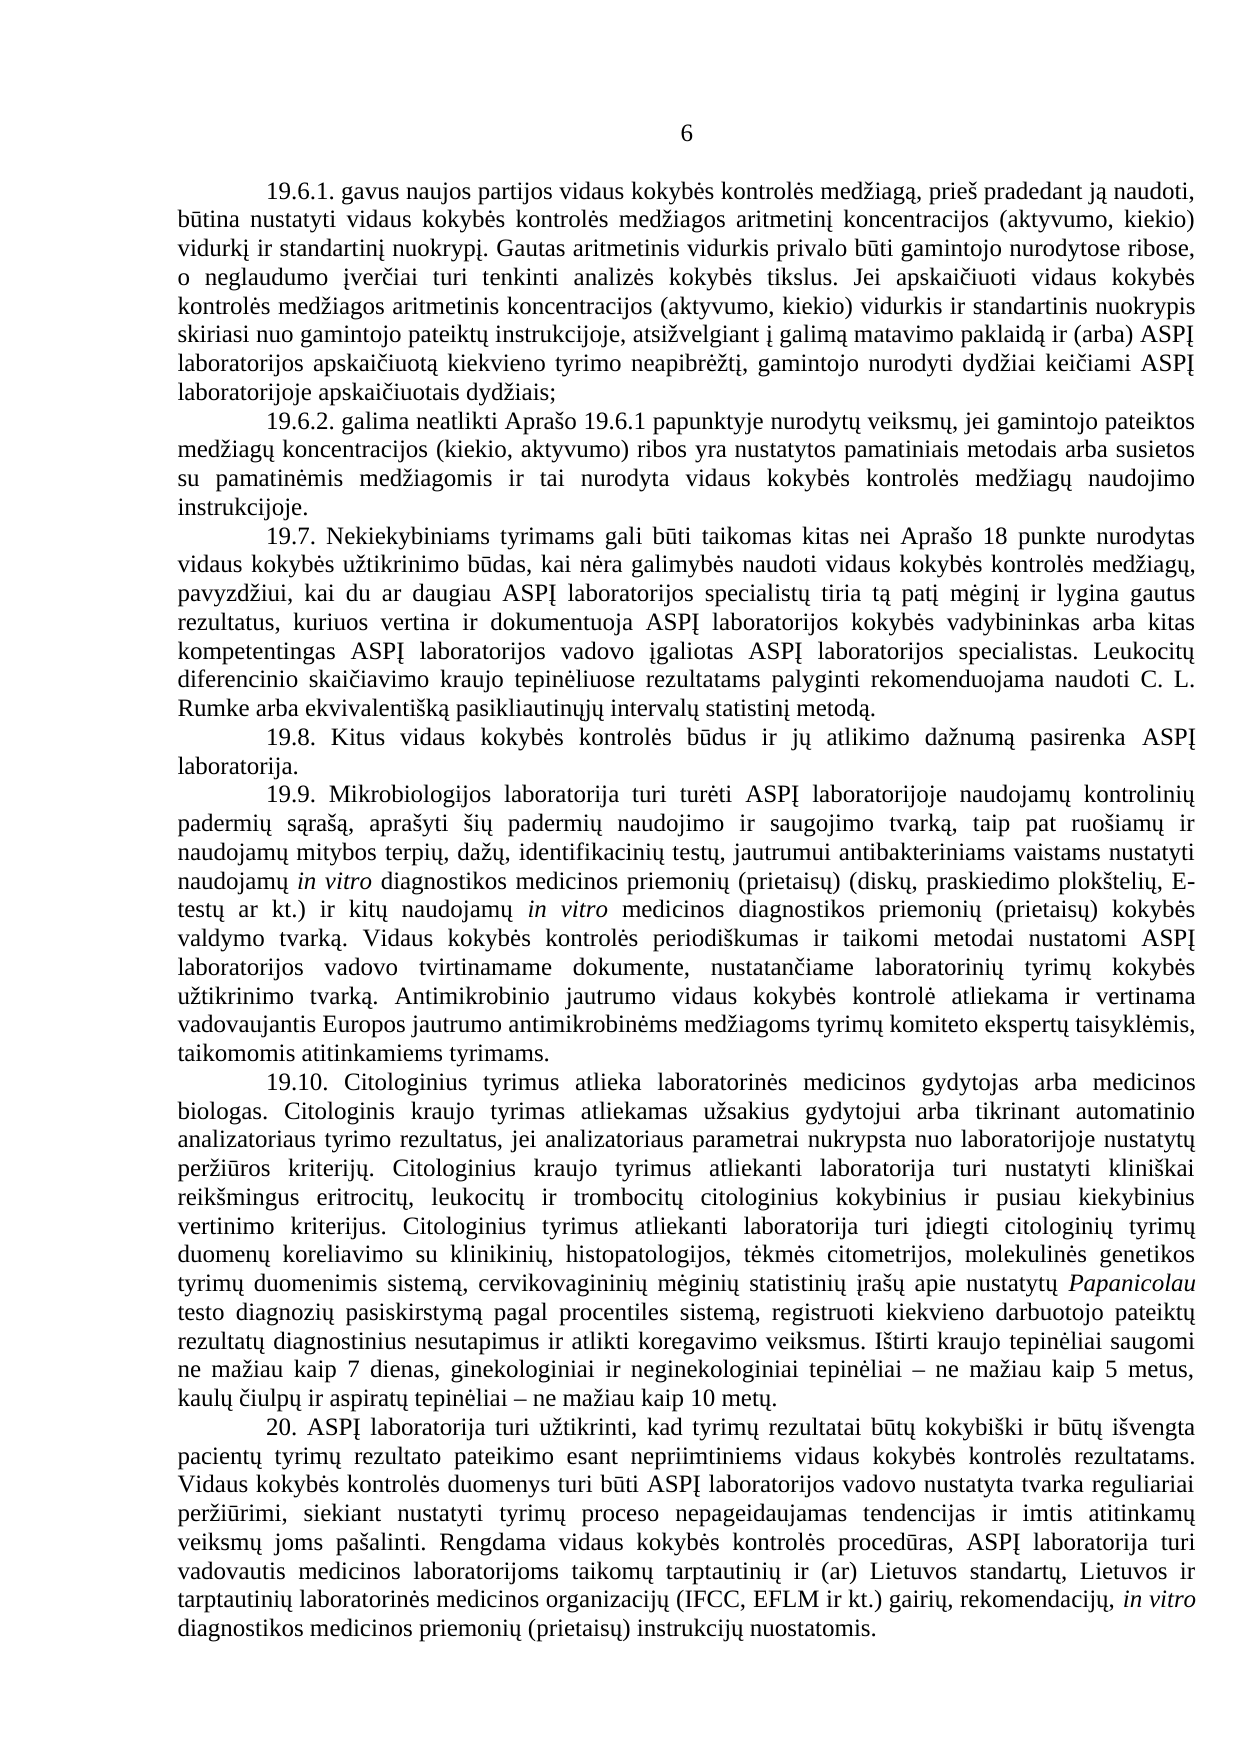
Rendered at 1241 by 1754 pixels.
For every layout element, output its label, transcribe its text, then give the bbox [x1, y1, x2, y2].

text 19.9. Mikrobiologijos laboratorija turi turėti ASPĮ laboratorijoje naudojamų kontrolinių padermių sąrašą, aprašyti šių padermių naudojimo ir saugojimo tvarką, taip pat ruošiamų ir naudojamų mitybos terpių, dažų, identifikacinių testų, jautrumui antibakteriniams vaistams nustatyti naudojamų in vitro diagnostikos medicinos priemonių (prietaisų) (diskų, praskiedimo plokštelių, E-testų ar kt.) ir kitų naudojamų in vitro medicinos diagnostikos priemonių (prietaisų) kokybės valdymo tvarką. Vidaus kokybės kontrolės periodiškumas ir taikomi metodai nustatomi ASPĮ laboratorijos vadovo tvirtinamame dokumente, nustatančiame laboratorinių tyrimų kokybės užtikrinimo tvarką. Antimikrobinio jautrumo vidaus kokybės kontrolė atliekama ir vertinama vadovaujantis Europos jautrumo antimikrobinėms medžiagoms tyrimų komiteto ekspertų taisyklėmis, taikomomis atitinkamiems tyrimams. [177, 779, 1196, 1067]
text 19.8. Kitus vidaus kokybės kontrolės būdus ir jų atlikimo dažnumą pasirenka ASPĮ laboratorija. [177, 722, 1196, 779]
text 19.10. Citologinius tyrimus atlieka laboratorinės medicinos gydytojas arba medicinos biologas. Citologinis kraujo tyrimas atliekamas užsakius gydytojui arba tikrinant automatinio analizatoriaus tyrimo rezultatus, jei analizatoriaus parametrai nukrypsta nuo laboratorijoje nustatytų peržiūros kriterijų. Citologinius kraujo tyrimus atliekanti laboratorija turi nustatyti kliniškai reikšmingus eritrocitų, leukocitų ir trombocitų citologinius kokybinius ir pusiau kiekybinius vertinimo kriterijus. Citologinius tyrimus atliekanti laboratorija turi įdiegti citologinių tyrimų duomenų koreliavimo su klinikinių, histopatologijos, tėkmės citometrijos, molekulinės genetikos tyrimų duomenimis sistemą, cervikovagininių mėginių statistinių įrašų apie nustatytų Papanicolau testo diagnozių pasiskirstymą pagal procentiles sistemą, registruoti kiekvieno darbuotojo pateiktų rezultatų diagnostinius nesutapimus ir atlikti koregavimo veiksmus. Ištirti kraujo tepinėliai saugomi ne mažiau kaip 7 dienas, ginekologiniai ir neginekologiniai tepinėliai – ne mažiau kaip 5 metus, kaulų čiulpų ir aspiratų tepinėliai – ne mažiau kaip 10 metų. [177, 1067, 1196, 1412]
text 20. ASPĮ laboratorija turi užtikrinti, kad tyrimų rezultatai būtų kokybiški ir būtų išvengta pacientų tyrimų rezultato pateikimo esant nepriimtiniems vidaus kokybės kontrolės rezultatams. Vidaus kokybės kontrolės duomenys turi būti ASPĮ laboratorijos vadovo nustatyta tvarka reguliariai peržiūrimi, siekiant nustatyti tyrimų proceso nepageidaujamas tendencijas ir imtis atitinkamų veiksmų joms pašalinti. Rengdama vidaus kokybės kontrolės procedūras, ASPĮ laboratorija turi vadovautis medicinos laboratorijoms taikomų tarptautinių ir (ar) Lietuvos standartų, Lietuvos ir tarptautinių laboratorinės medicinos organizacijų (IFCC, EFLM ir kt.) gairių, rekomendacijų, in vitro diagnostikos medicinos priemonių (prietaisų) instrukcijų nuostatomis. [177, 1412, 1196, 1642]
text 19.6.2. galima neatlikti Aprašo 19.6.1 papunktyje nurodytų veiksmų, jei gamintojo pateiktos medžiagų koncentracijos (kiekio, aktyvumo) ribos yra nustatytos pamatiniais metodais arba susietos su pamatinėmis medžiagomis ir tai nurodyta vidaus kokybės kontrolės medžiagų naudojimo instrukcijoje. [177, 406, 1196, 521]
text 19.6.1. gavus naujos partijos vidaus kokybės kontrolės medžiagą, prieš pradedant ją naudoti, būtina nustatyti vidaus kokybės kontrolės medžiagos aritmetinį koncentracijos (aktyvumo, kiekio) vidurkį ir standartinį nuokrypį. Gautas aritmetinis vidurkis privalo būti gamintojo nurodytose ribose, o neglaudumo įverčiai turi tenkinti analizės kokybės tikslus. Jei apskaičiuoti vidaus kokybės kontrolės medžiagos aritmetinis koncentracijos (aktyvumo, kiekio) vidurkis ir standartinis nuokrypis skiriasi nuo gamintojo pateiktų instrukcijoje, atsižvelgiant į galimą matavimo paklaidą ir (arba) ASPĮ laboratorijos apskaičiuotą kiekvieno tyrimo neapibrėžtį, gamintojo nurodyti dydžiai keičiami ASPĮ laboratorijoje apskaičiuotais dydžiais; [177, 176, 1196, 406]
text 19.7. Nekiekybiniams tyrimams gali būti taikomas kitas nei Aprašo 18 punkte nurodytas vidaus kokybės užtikrinimo būdas, kai nėra galimybės naudoti vidaus kokybės kontrolės medžiagų, pavyzdžiui, kai du ar daugiau ASPĮ laboratorijos specialistų tiria tą patį mėginį ir lygina gautus rezultatus, kuriuos vertina ir dokumentuoja ASPĮ laboratorijos kokybės vadybininkas arba kitas kompetentingas ASPĮ laboratorijos vadovo įgaliotas ASPĮ laboratorijos specialistas. Leukocitų diferencinio skaičiavimo kraujo tepinėliuose rezultatams palyginti rekomenduojama naudoti C. L. Rumke arba ekvivalentišką pasikliautinųjų intervalų statistinį metodą. [177, 521, 1196, 722]
